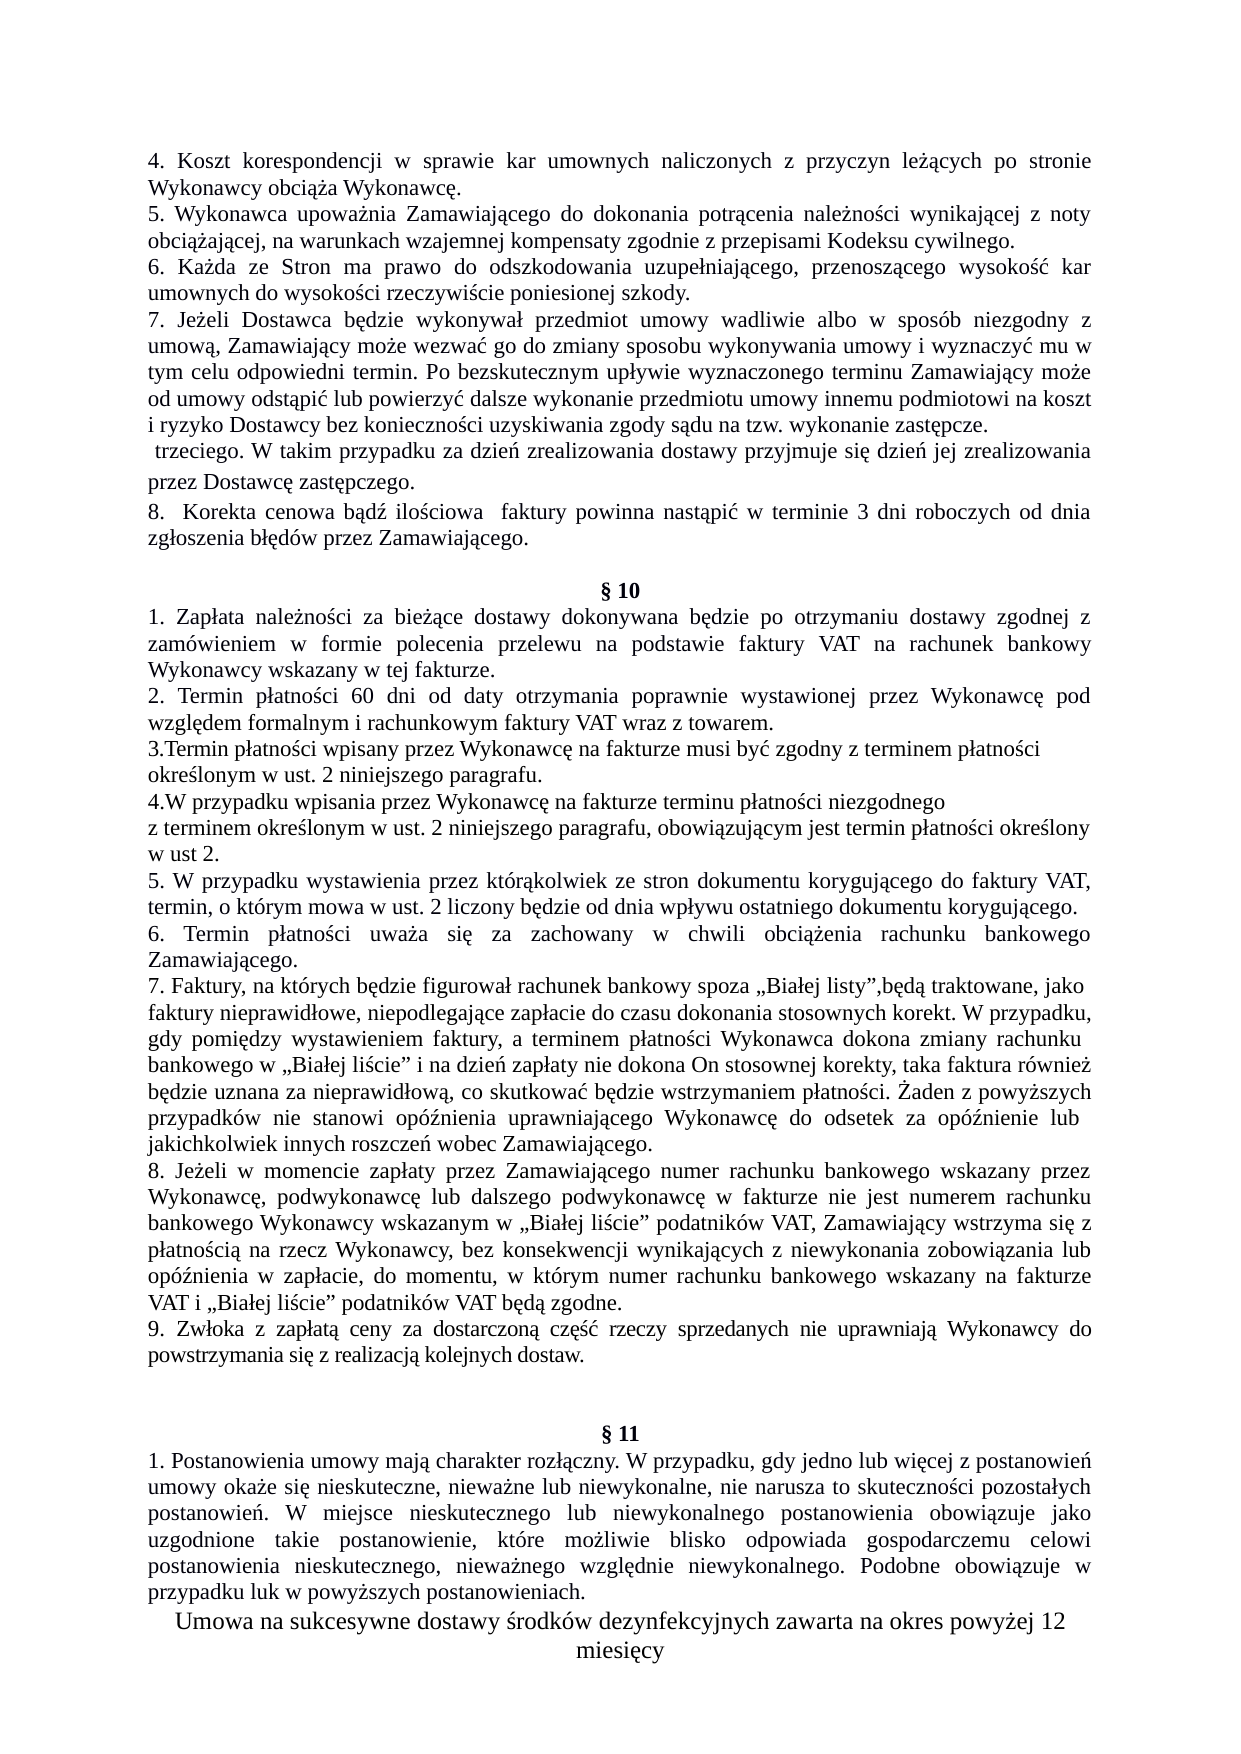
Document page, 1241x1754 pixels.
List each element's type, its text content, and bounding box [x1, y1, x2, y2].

text 1. Postanowienia umowy mają charakter rozłączny. W przypadku, gdy jedno lub więcej z postanowień umowy okaże się nieskuteczne, nieważne lub niewykonalne, nie narusza to skuteczności pozostałych postanowień. W miejsce nieskutecznego lub niewykonalnego postanowienia obowiązuje jako uzgodnione takie postanowienie, które możliwie blisko odpowiada gospodarczemu celowi postanowienia nieskutecznego, nieważnego względnie niewykonalnego. Podobne obowiązuje w przypadku luk w powyższych postanowieniach. [148, 1447, 1093, 1605]
text § 11 [148, 1420, 1093, 1447]
text 8. Jeżeli w momencie zapłaty przez Zamawiającego numer rachunku bankowego wskazany przez Wykonawcę, podwykonawcę lub dalszego podwykonawcę w fakturze nie jest numerem rachunku bankowego Wykonawcy wskazanym w „Białej liście” podatników VAT, Zamawiający wstrzyma się z płatnością na rzecz Wykonawcy, bez konsekwencji wynikających z niewykonania zobowiązania lub opóźnienia w zapłacie, do momentu, w którym numer rachunku bankowego wskazany na fakturze VAT i „Białej liście” podatników VAT będą zgodne. [148, 1157, 1093, 1315]
text 4. Koszt korespondencji w sprawie kar umownych naliczonych z przyczyn leżących po stronie Wykonawcy obciąża Wykonawcę. [148, 148, 1093, 200]
text 6. Termin płatności uważa się za zachowany w chwili obciążenia rachunku bankowego Zamawiającego. [148, 919, 1093, 972]
text 7. Jeżeli Dostawca będzie wykonywał przedmiot umowy wadliwie albo w sposób niezgodny z umową, Zamawiający może wezwać go do zmiany sposobu wykonywania umowy i wyznaczyć mu w tym celu odpowiedni termin. Po bezskutecznym upływie wyznaczonego terminu Zamawiający może od umowy odstąpić lub powierzyć dalsze wykonanie przedmiotu umowy innemu podmiotowi na koszt i ryzyko Dostawcy bez konieczności uzyskiwania zgody sądu na tzw. wykonanie zastępcze. [148, 306, 1093, 437]
text 9. Zwłoka z zapłatą ceny za dostarczoną część rzeczy sprzedanych nie uprawniają Wykonawcy do powstrzymania się z realizacją kolejnych dostaw. [148, 1315, 1093, 1368]
text 8. Korekta cenowa bądź ilościowa faktury powinna nastąpić w terminie 3 dni roboczych od dnia zgłoszenia błędów przez Zamawiającego. [148, 498, 1093, 551]
text § 10 [148, 577, 1093, 603]
text 5. Wykonawca upoważnia Zamawiającego do dokonania potrącenia należności wynikającej z noty obciążającej, na warunkach wzajemnej kompensaty zgodnie z przepisami Kodeksu cywilnego. [148, 200, 1093, 253]
text trzeciego. W takim przypadku za dzień zrealizowania dostawy przyjmuje się dzień jej zrealizowania przez Dostawcę zastępczego. [148, 437, 1093, 494]
text 4.W przypadku wpisania przez Wykonawcę na fakturze terminu płatności niezgodnego z terminem określonym w ust. 2 niniejszego paragrafu, obowiązującym jest termin płatności określony w ust 2. [148, 788, 1093, 867]
text 6. Każda ze Stron ma prawo do odszkodowania uzupełniającego, przenoszącego wysokość kar umownych do wysokości rzeczywiście poniesionej szkody. [148, 253, 1093, 306]
text 2. Termin płatności 60 dni od daty otrzymania poprawnie wystawionej przez Wykonawcę pod względem formalnym i rachunkowym faktury VAT wraz z towarem. [148, 682, 1093, 735]
text 5. W przypadku wystawienia przez którąkolwiek ze stron dokumentu korygującego do faktury VAT, termin, o którym mowa w ust. 2 liczony będzie od dnia wpływu ostatniego dokumentu korygującego. [148, 867, 1093, 919]
text 7. Faktury, na których będzie figurował rachunek bankowy spoza „Białej listy”,będą traktowane, jako faktury nieprawidłowe, niepodlegające zapłacie do czasu dokonania stosownych korekt. W przypadku, gdy pomiędzy wystawieniem faktury, a terminem płatności Wykonawca dokona zmiany rachunku bankowego w „Białej liście” i na dzień zapłaty nie dokona On stosownej korekty, taka faktura również będzie uznana za nieprawidłową, co skutkować będzie wstrzymaniem płatności. Żaden z powyższych przypadków nie stanowi opóźnienia uprawniającego Wykonawcę do odsetek za opóźnienie lub jakichkolwiek innych roszczeń wobec Zamawiającego. [148, 972, 1093, 1157]
text 3.Termin płatności wpisany przez Wykonawcę na fakturze musi być zgodny z terminem płatności określonym w ust. 2 niniejszego paragrafu. [148, 735, 1093, 788]
text 1. Zapłata należności za bieżące dostawy dokonywana będzie po otrzymaniu dostawy zgodnej z zamówieniem w formie polecenia przelewu na podstawie faktury VAT na rachunek bankowy Wykonawcy wskazany w tej fakturze. [148, 603, 1093, 682]
